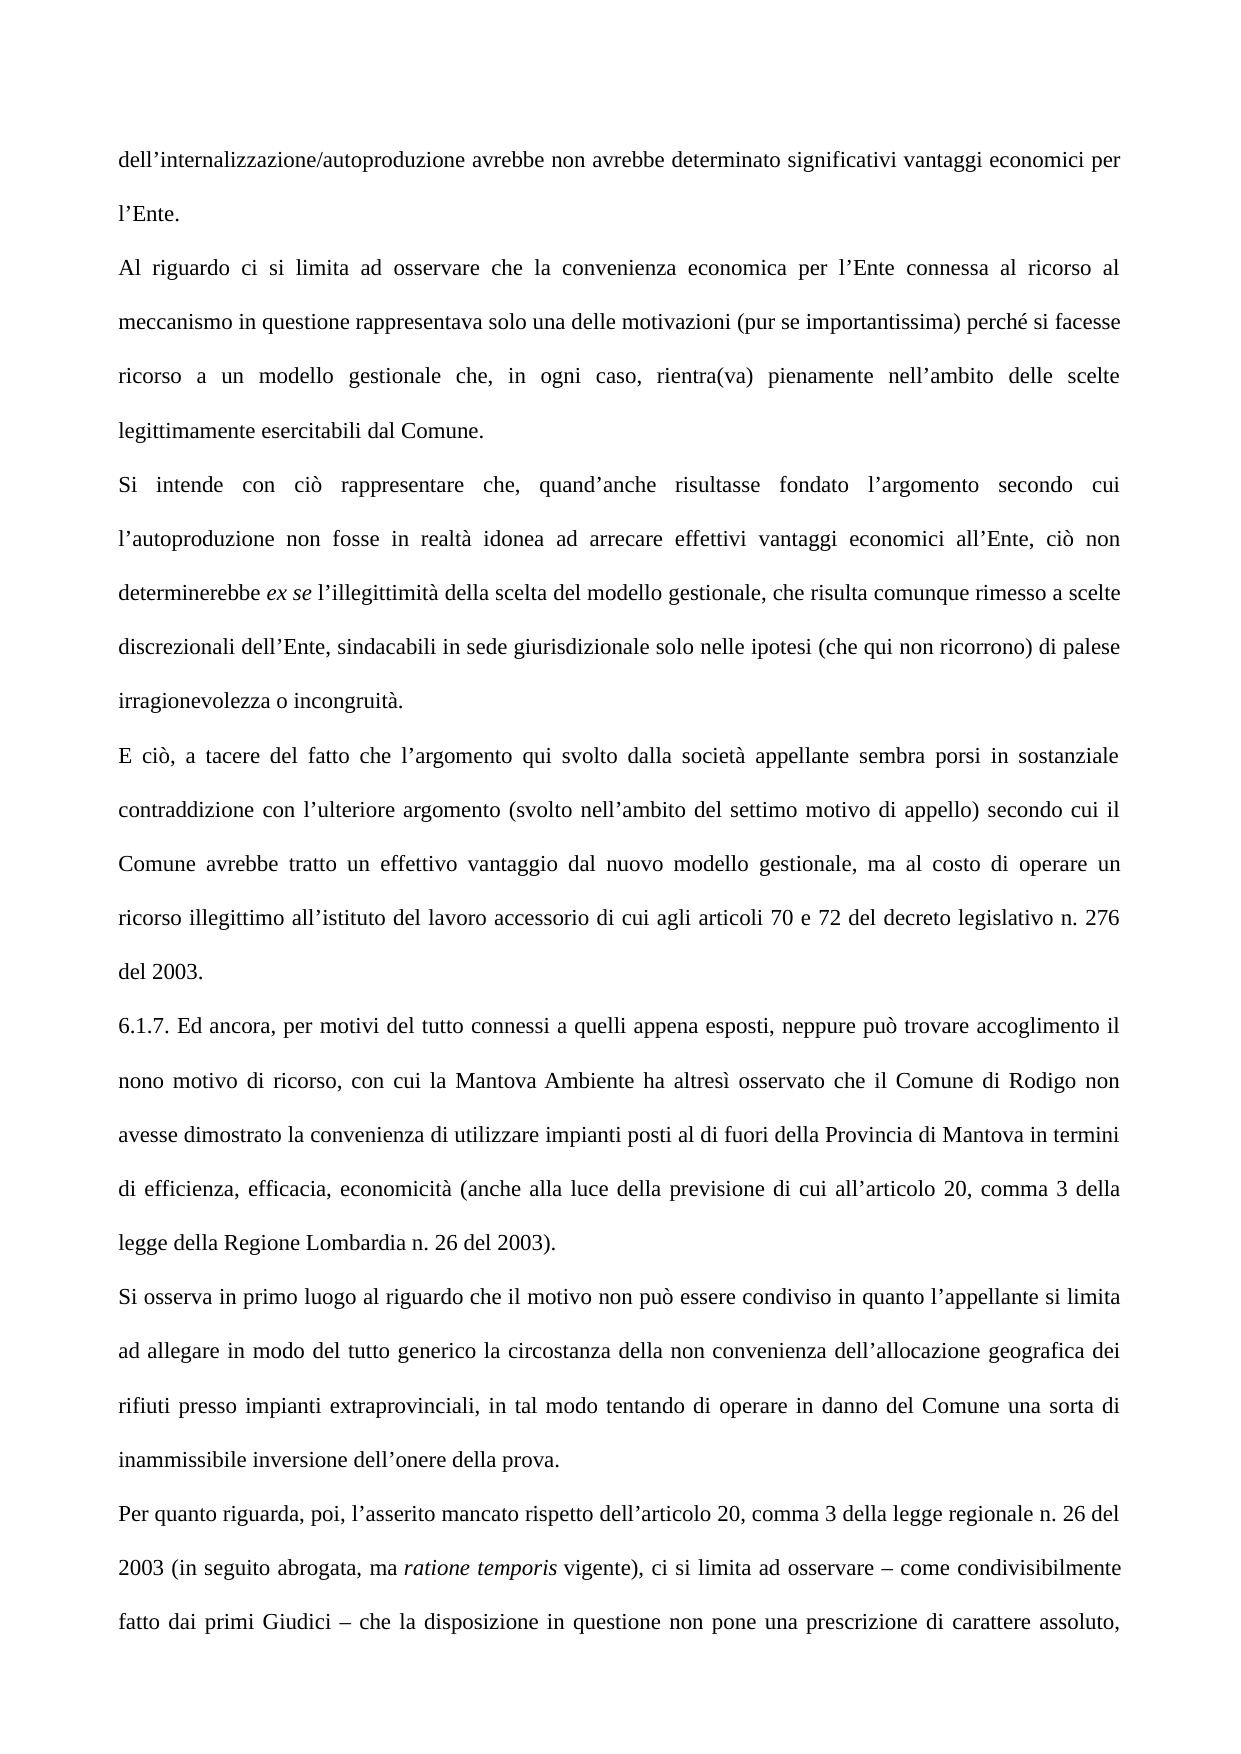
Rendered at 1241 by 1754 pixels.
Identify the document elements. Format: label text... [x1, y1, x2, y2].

text Si osserva in primo luogo al riguardo che il motivo non può essere condiviso in quanto l’appellante si limita ad allegare in modo del tutto generico la circostanza della non convenienza dell’allocazione geografica dei rifiuti presso impianti extraprovinciali, in tal modo tentando di operare in danno del Comune una sorta di inammissibile inversione dell’onere della prova. [118, 1256, 1122, 1472]
text Si intende con ciò rappresentare che, quand’anche risultasse fondato l’argomento secondo cui l’autoproduzione non fosse in realtà idonea ad arrecare effettivi vantaggi economici all’Ente, ciò non determinerebbe ex se l’illegittimità della scelta del modello gestionale, che risulta comunque rimesso a scelte discrezionali dell’Ente, sindacabili in sede giurisdizionale solo nelle ipotesi (che qui non ricorrono) di palese irragionevolezza o incongruità. [118, 443, 1122, 714]
text Al riguardo ci si limita ad osservare che la convenienza economica per l’Ente connessa al ricorso al meccanismo in questione rappresentava solo una delle motivazioni (pur se importantissima) perché si facesse ricorso a un modello gestionale che, in ogni caso, rientra(va) pienamente nell’ambito delle scelte legittimamente esercitabili dal Comune. [118, 226, 1122, 443]
text dell’internalizzazione/autoproduzione avrebbe non avrebbe determinato significativi vantaggi economici per l’Ente. [118, 118, 1122, 226]
text E ciò, a tacere del fatto che l’argomento qui svolto dalla società appellante sembra porsi in sostanziale contraddizione con l’ulteriore argomento (svolto nell’ambito del settimo motivo di appello) secondo cui il Comune avrebbe tratto un effettivo vantaggio dal nuovo modello gestionale, ma al costo di operare un ricorso illegittimo all’istituto del lavoro accessorio di cui agli articoli 70 e 72 del decreto legislativo n. 276 del 2003. [118, 714, 1122, 985]
text Per quanto riguarda, poi, l’asserito mancato rispetto dell’articolo 20, comma 3 della legge regionale n. 26 del 2003 (in seguito abrogata, ma ratione temporis vigente), ci si limita ad osservare – come condivisibilmente fatto dai primi Giudici – che la disposizione in questione non pone una prescrizione di carattere assoluto, [118, 1472, 1122, 1635]
text 6.1.7. Ed ancora, per motivi del tutto connessi a quelli appena esposti, neppure può trovare accoglimento il nono motivo di ricorso, con cui la Mantova Ambiente ha altresì osservato che il Comune di Rodigo non avesse dimostrato la convenienza di utilizzare impianti posti al di fuori della Provincia di Mantova in termini di efficienza, efficacia, economicità (anche alla luce della previsione di cui all’articolo 20, comma 3 della legge della Regione Lombardia n. 26 del 2003). [118, 985, 1122, 1256]
